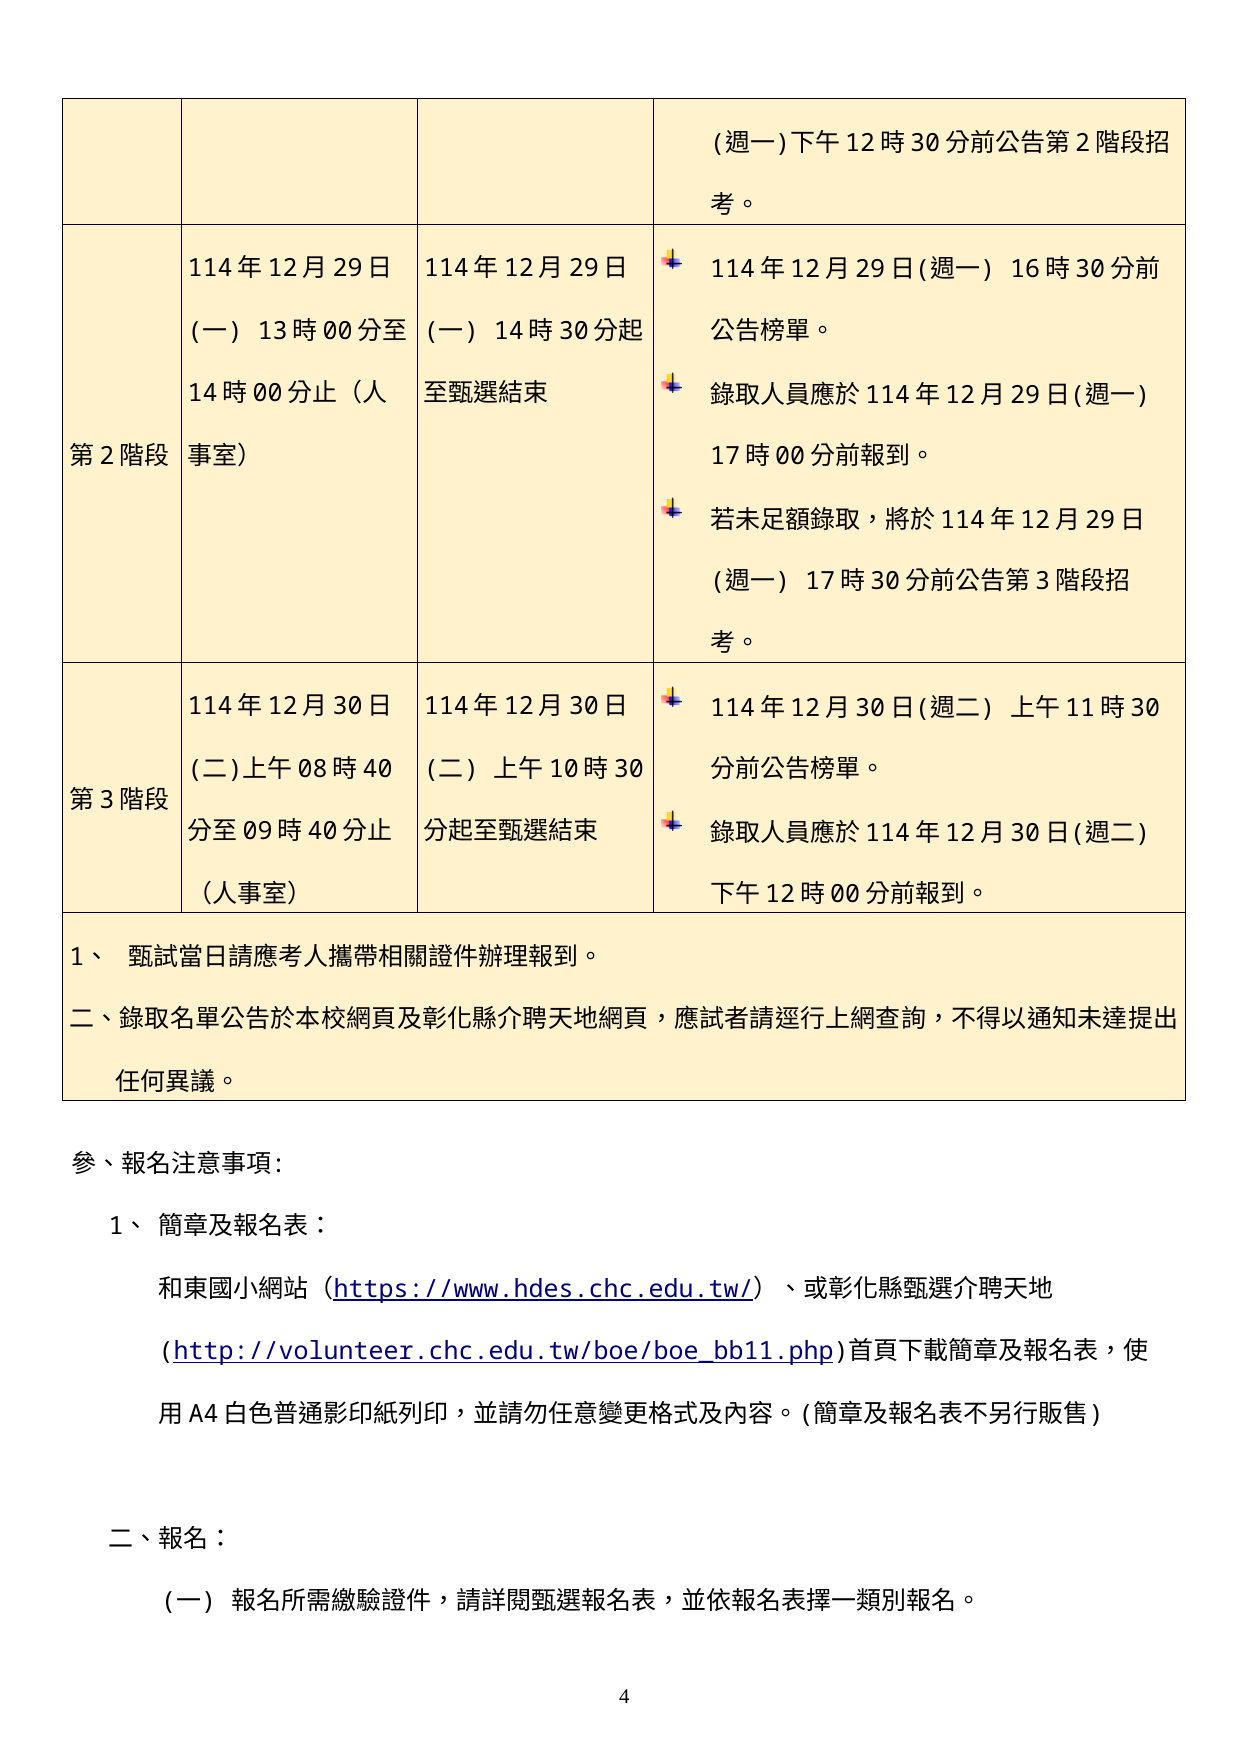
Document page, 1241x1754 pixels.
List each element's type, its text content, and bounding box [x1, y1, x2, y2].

text (一) 報名所需繳驗證件，請詳閱甄選報名表，並依報名表擇一類別報名。 [146, 1557, 1169, 1619]
table_cell 114年12月30日(二)上午08時40分至09時40分止 （人事室） [182, 663, 417, 912]
table_cell 第2階段 [63, 225, 181, 662]
table_cell (週一)下午12時30分前公告第2階段招考。 [654, 99, 1185, 224]
table_cell 114年12月29日(週一) 16時30分前公告榜單。 錄取人員應於114年12月29日(週一) 17時00分前報到。 若未足額錄取，將於114年12月29日 (週一) 17時30分前公告第3階段招考。 [654, 225, 1185, 662]
table_cell [418, 99, 653, 224]
table_cell 114年12月30日(週二) 上午11時30分前公告榜單。 錄取人員應於114年12月30日(週二) 下午12時00分前報到。 [654, 663, 1185, 912]
text 和東國小網站（https://www.hdes.chc.edu.tw/）、或彰化縣甄選介聘天地 (http://volunteer.chc.edu.tw/boe/boe_bb11.php)首頁下載簡章及報名表，使用A4白色普通影印紙列印，並請勿任意變更格式及內容。(簡章及報名表不另行販售) [158, 1244, 1169, 1432]
table_cell 114年12月30日(二) 上午10時30分起至甄選結束 [418, 663, 653, 912]
table_cell 114年12月29日(一) 14時30分起至甄選結束 [418, 225, 653, 662]
table_cell [63, 99, 181, 224]
table_cell 第3階段 [63, 663, 181, 912]
list 簡章及報名表： [108, 1182, 1169, 1244]
table_cell 114年12月29日(一) 13時00分至14時00分止（人事室） [182, 225, 417, 662]
text 二、報名： [108, 1494, 1169, 1557]
table_cell 甄試當日請應考人攜帶相關證件辦理報到。 二、錄取名單公告於本校網頁及彰化縣介聘天地網頁，應試者請逕行上網查詢，不得以通知未達提出任何異議。 [63, 913, 1185, 1100]
table_cell [182, 99, 417, 224]
text 參、報名注意事項: [71, 1119, 1169, 1182]
